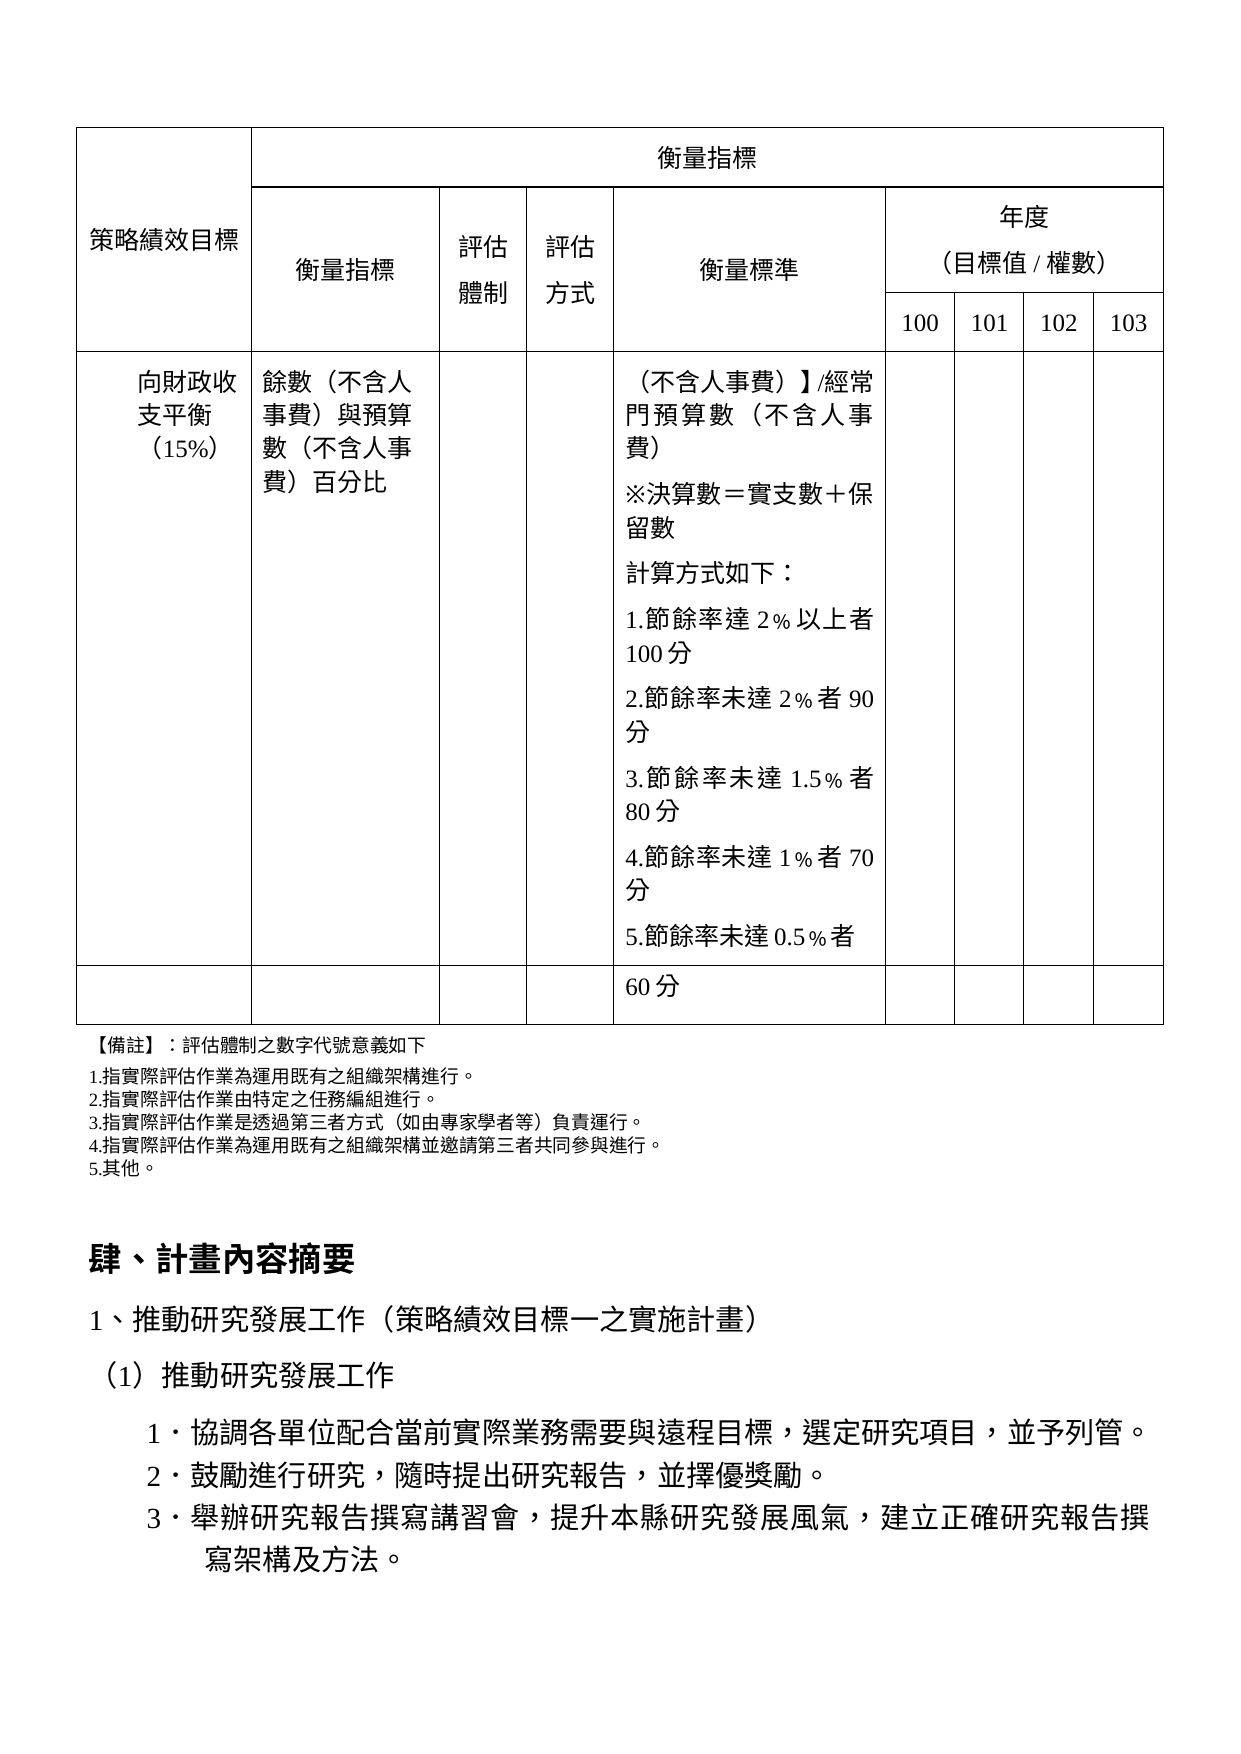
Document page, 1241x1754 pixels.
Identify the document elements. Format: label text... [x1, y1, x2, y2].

table_cell 年度 （目標值 / 權數） [886, 188, 1163, 292]
list 指實際評估作業為運用既有之組織架構進行。 [88, 1069, 1152, 1087]
table_cell [77, 966, 251, 1024]
table_cell [527, 966, 613, 1024]
table_cell 評估 體制 [440, 188, 526, 351]
list 指實際評估作業是透過第三者方式（如由專家學者等）負責運行。 [88, 1114, 1152, 1133]
table_cell [1024, 352, 1093, 964]
text 肆、計畫內容摘要 [88, 1233, 1152, 1281]
table_cell 衡量標準 [614, 188, 885, 351]
table_cell 102 [1024, 293, 1093, 351]
table_cell 評估 方式 [527, 188, 613, 351]
table_header 衡量指標 [252, 128, 1163, 186]
table_cell [1024, 966, 1093, 1024]
list 協調各單位配合當前實際業務需要與遠程目標，選定研究項目，並予列管。 [146, 1410, 1152, 1452]
list 推動研究發展工作 [88, 1353, 1152, 1395]
text 【備註】：評估體制之數字代號意義如下 [88, 1037, 1152, 1056]
list 舉辦研究報告撰寫講習會，提升本縣研究發展風氣，建立正確研究報告撰寫架構及方法。 [146, 1494, 1152, 1579]
list 推動研究發展工作（策略績效目標一之實施計畫） [88, 1296, 1152, 1338]
table_cell [886, 352, 954, 964]
table_cell [955, 966, 1023, 1024]
table_cell [886, 966, 954, 1024]
table_cell [252, 966, 439, 1024]
table_cell [1094, 966, 1163, 1024]
table_cell 101 [955, 293, 1023, 351]
table_cell 衡量指標 [252, 188, 439, 351]
table_cell （不含人事費）】/經常門預算數（不含人事費） ※決算數＝實支數＋保留數 計算方式如下： 1.節餘率達2﹪以上者100分 2.節餘率未達 2﹪者 90分 3.節餘率未達1.5﹪者 80分 4.節餘率未達1﹪者 70分 5.節餘率未達0.5﹪者 [614, 352, 885, 964]
table_cell [440, 352, 526, 964]
table_cell 60分 [614, 966, 885, 1024]
list 鼓勵進行研究，隨時提出研究報告，並擇優獎勵。 [146, 1452, 1152, 1494]
list 其他。 [88, 1160, 1152, 1179]
table_cell [1094, 352, 1163, 964]
table_cell [527, 352, 613, 964]
list 指實際評估作業由特定之任務編組進行。 [88, 1092, 1152, 1110]
table_header 策略績效目標 [77, 128, 251, 351]
table_cell [440, 966, 526, 1024]
table_cell 103 [1094, 293, 1163, 351]
table_cell [955, 352, 1023, 964]
list 指實際評估作業為運用既有之組織架構並邀請第三者共同參與進行。 [88, 1137, 1152, 1156]
table_cell 100 [886, 293, 954, 351]
table_cell 餘數（不含人事費）與預算數（不含人事費）百分比 [252, 352, 439, 964]
table_cell 節約政府支出，邁向財政收支平衡（15%） [77, 352, 251, 964]
